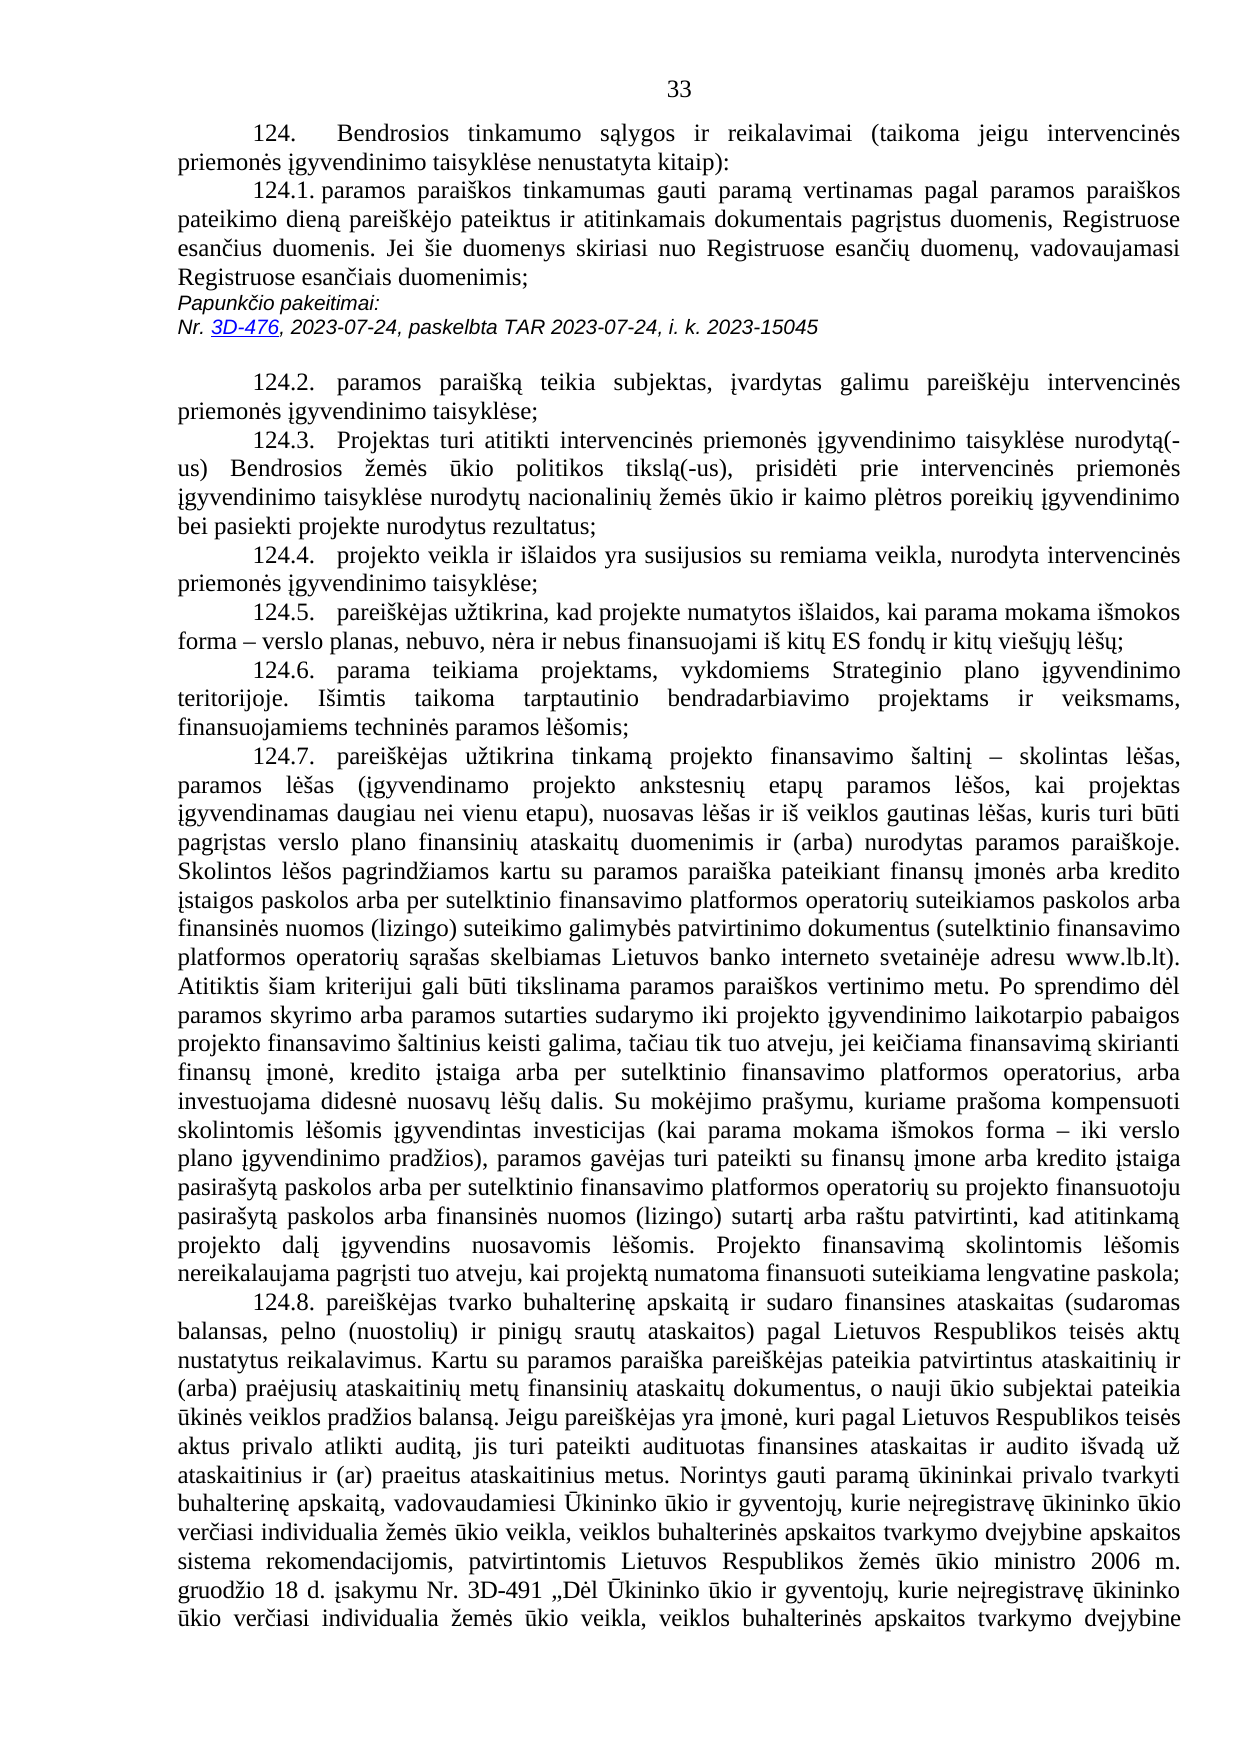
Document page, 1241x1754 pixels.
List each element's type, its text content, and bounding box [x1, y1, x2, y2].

text 124.4. projekto veikla ir išlaidos yra susijusios su remiama veikla, nurodyta intervencinės priemonės įgyvendinimo taisyklėse; [177, 540, 1181, 597]
text 124.2. paramos paraišką teikia subjektas, įvardytas galimu pareiškėju intervencinės priemonės įgyvendinimo taisyklėse; [177, 367, 1181, 425]
text 124.8. pareiškėjas tvarko buhalterinę apskaitą ir sudaro finansines ataskaitas (sudaromas balansas, pelno (nuostolių) ir pinigų srautų ataskaitos) pagal Lietuvos Respublikos teisės aktų nustatytus reikalavimus. Kartu su paramos paraiška pareiškėjas pateikia patvirtintus ataskaitinių ir (arba) praėjusių ataskaitinių metų finansinių ataskaitų dokumentus, o nauji ūkio subjektai pateikia ūkinės veiklos pradžios balansą. Jeigu pareiškėjas yra įmonė, kuri pagal Lietuvos Respublikos teisės aktus privalo atlikti auditą, jis turi pateikti audituotas finansines ataskaitas ir audito išvadą už ataskaitinius ir (ar) praeitus ataskaitinius metus. Norintys gauti paramą ūkininkai privalo tvarkyti buhalterinę apskaitą, vadovaudamiesi Ūkininko ūkio ir gyventojų, kurie neįregistravę ūkininko ūkio verčiasi individualia žemės ūkio veikla, veiklos buhalterinės apskaitos tvarkymo dvejybine apskaitos sistema rekomendacijomis, patvirtintomis Lietuvos Respublikos žemės ūkio ministro 2006 m. gruodžio 18 d. įsakymu Nr. 3D-491 „Dėl Ūkininko ūkio ir gyventojų, kurie neįregistravę ūkininko ūkio verčiasi individualia žemės ūkio veikla, veiklos buhalterinės apskaitos tvarkymo dvejybine [177, 1287, 1181, 1632]
text 124.6. parama teikiama projektams, vykdomiems Strateginio plano įgyvendinimo teritorijoje. Išimtis taikoma tarptautinio bendradarbiavimo projektams ir veiksmams, finansuojamiems techninės paramos lėšomis; [177, 655, 1181, 741]
text 124.5. pareiškėjas užtikrina, kad projekte numatytos išlaidos, kai parama mokama išmokos forma – verslo planas, nebuvo, nėra ir nebus finansuojami iš kitų ES fondų ir kitų viešųjų lėšų; [177, 597, 1181, 655]
text Papunkčio pakeitimai: [177, 291, 1181, 314]
text 124. Bendrosios tinkamumo sąlygos ir reikalavimai (taikoma jeigu intervencinės priemonės įgyvendinimo taisyklėse nenustatyta kitaip): [177, 118, 1181, 176]
text 124.7. pareiškėjas užtikrina tinkamą projekto finansavimo šaltinį – skolintas lėšas, paramos lėšas (įgyvendinamo projekto ankstesnių etapų paramos lėšos, kai projektas įgyvendinamas daugiau nei vienu etapu), nuosavas lėšas ir iš veiklos gautinas lėšas, kuris turi būti pagrįstas verslo plano finansinių ataskaitų duomenimis ir (arba) nurodytas paramos paraiškoje. Skolintos lėšos pagrindžiamos kartu su paramos paraiška pateikiant finansų įmonės arba kredito įstaigos paskolos arba per sutelktinio finansavimo platformos operatorių suteikiamos paskolos arba finansinės nuomos (lizingo) suteikimo galimybės patvirtinimo dokumentus (sutelktinio finansavimo platformos operatorių sąrašas skelbiamas Lietuvos banko interneto svetainėje adresu www.lb.lt). Atitiktis šiam kriterijui gali būti tikslinama paramos paraiškos vertinimo metu. Po sprendimo dėl paramos skyrimo arba paramos sutarties sudarymo iki projekto įgyvendinimo laikotarpio pabaigos projekto finansavimo šaltinius keisti galima, tačiau tik tuo atveju, jei keičiama finansavimą skirianti finansų įmonė, kredito įstaiga arba per sutelktinio finansavimo platformos operatorius, arba investuojama didesnė nuosavų lėšų dalis. Su mokėjimo prašymu, kuriame prašoma kompensuoti skolintomis lėšomis įgyvendintas investicijas (kai parama mokama išmokos forma – iki verslo plano įgyvendinimo pradžios), paramos gavėjas turi pateikti su finansų įmone arba kredito įstaiga pasirašytą paskolos arba per sutelktinio finansavimo platformos operatorių su projekto finansuotoju pasirašytą paskolos arba finansinės nuomos (lizingo) sutartį arba raštu patvirtinti, kad atitinkamą projekto dalį įgyvendins nuosavomis lėšomis. Projekto finansavimą skolintomis lėšomis nereikalaujama pagrįsti tuo atveju, kai projektą numatoma finansuoti suteikiama lengvatine paskola; [177, 741, 1181, 1287]
text Nr. 3D-476, 2023-07-24, paskelbta TAR 2023-07-24, i. k. 2023-15045 [177, 314, 1181, 338]
text 124.3. Projektas turi atitikti intervencinės priemonės įgyvendinimo taisyklėse nurodytą(-us) Bendrosios žemės ūkio politikos tikslą(-us), prisidėti prie intervencinės priemonės įgyvendinimo taisyklėse nurodytų nacionalinių žemės ūkio ir kaimo plėtros poreikių įgyvendinimo bei pasiekti projekte nurodytus rezultatus; [177, 425, 1181, 540]
text 124.1. paramos paraiškos tinkamumas gauti paramą vertinamas pagal paramos paraiškos pateikimo dieną pareiškėjo pateiktus ir atitinkamais dokumentais pagrįstus duomenis, Registruose esančius duomenis. Jei šie duomenys skiriasi nuo Registruose esančių duomenų, vadovaujamasi Registruose esančiais duomenimis; [177, 176, 1181, 291]
